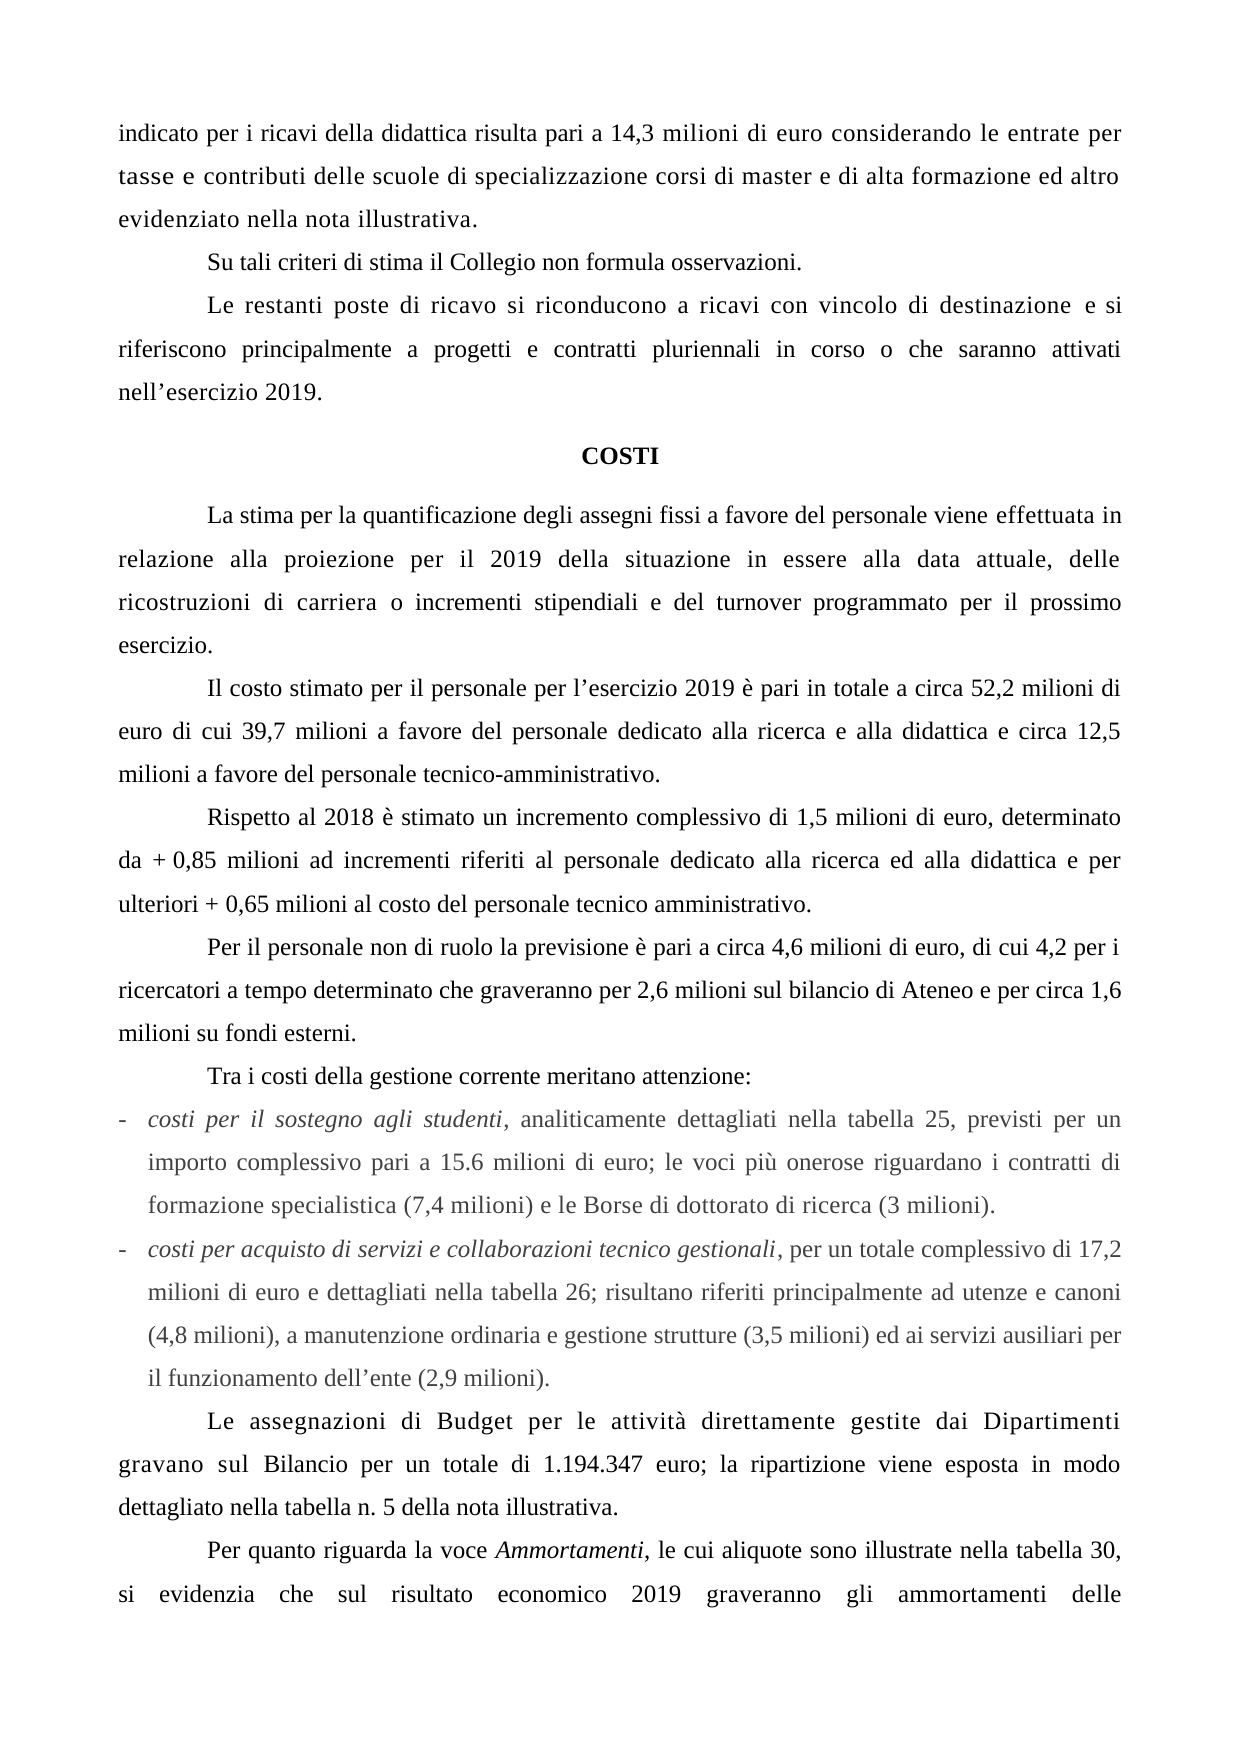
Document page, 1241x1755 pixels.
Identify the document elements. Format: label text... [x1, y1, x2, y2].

text Le assegnazioni di Budget per le attività direttamente gestite dai Dipartimenti gravano sul Bilancio per un totale di 1.194.347 euro; la ripartizione viene esposta in modo dettagliato nella tabella n. 5 della nota illustrativa. [118, 1406, 1122, 1521]
text Su tali criteri di stima il Collegio non formula osservazioni. [118, 247, 1122, 276]
text Tra i costi della gestione corrente meritano attenzione: [118, 1061, 1122, 1090]
text La stima per la quantificazione degli assegni fissi a favore del personale viene effettuata in relazione alla proiezione per il 2019 della situazione in essere alla data attuale, delle ricostruzioni di carriera o incrementi stipendiali e del turnover programmato per il prossimo esercizio. [118, 501, 1122, 659]
text Per il personale non di ruolo la previsione è pari a circa 4,6 milioni di euro, di cui 4,2 per i ricercatori a tempo determinato che graveranno per 2,6 milioni sul bilancio di Ateneo e per circa 1,6 milioni su fondi esterni. [118, 932, 1122, 1047]
text indicato per i ricavi della didattica risulta pari a 14,3 milioni di euro considerando le entrate per tasse e contributi delle scuole di specializzazione corsi di master e di alta formazione ed altro evidenziato nella nota illustrativa. [118, 118, 1122, 233]
text Rispetto al 2018 è stimato un incremento complessivo di 1,5 milioni di euro, determinato da + 0,85 milioni ad incrementi riferiti al personale dedicato alla ricerca ed alla didattica e per ulteriori + 0,65 milioni al costo del personale tecnico amministrativo. [118, 802, 1122, 917]
text Le restanti poste di ricavo si riconducono a ricavi con vincolo di destinazione e si riferiscono principalmente a progetti e contratti pluriennali in corso o che saranno attivati nell’esercizio 2019. [118, 291, 1122, 406]
text - costi per il sostegno agli studenti, analiticamente dettagliati nella tabella 25, previsti per un importo complessivo pari a 15.6 milioni di euro; le voci più onerose riguardano i contratti di formazione specialistica (7,4 milioni) e le Borse di dottorato di ricerca (3 milioni). [118, 1104, 1122, 1219]
text Per quanto riguarda la voce Ammortamenti, le cui aliquote sono illustrate nella tabella 30, si evidenzia che sul risultato economico 2019 graveranno gli ammortamenti delle [118, 1536, 1122, 1607]
subtitle COSTI [118, 441, 1122, 469]
text Il costo stimato per il personale per l’esercizio 2019 è pari in totale a circa 52,2 milioni di euro di cui 39,7 milioni a favore del personale dedicato alla ricerca e alla didattica e circa 12,5 milioni a favore del personale tecnico-amministrativo. [118, 673, 1122, 788]
text - costi per acquisto di servizi e collaborazioni tecnico gestionali, per un totale complessivo di 17,2 milioni di euro e dettagliati nella tabella 26; risultano riferiti principalmente ad utenze e canoni (4,8 milioni), a manutenzione ordinaria e gestione strutture (3,5 milioni) ed ai servizi ausiliari per il funzionamento dell’ente (2,9 milioni). [118, 1234, 1122, 1392]
